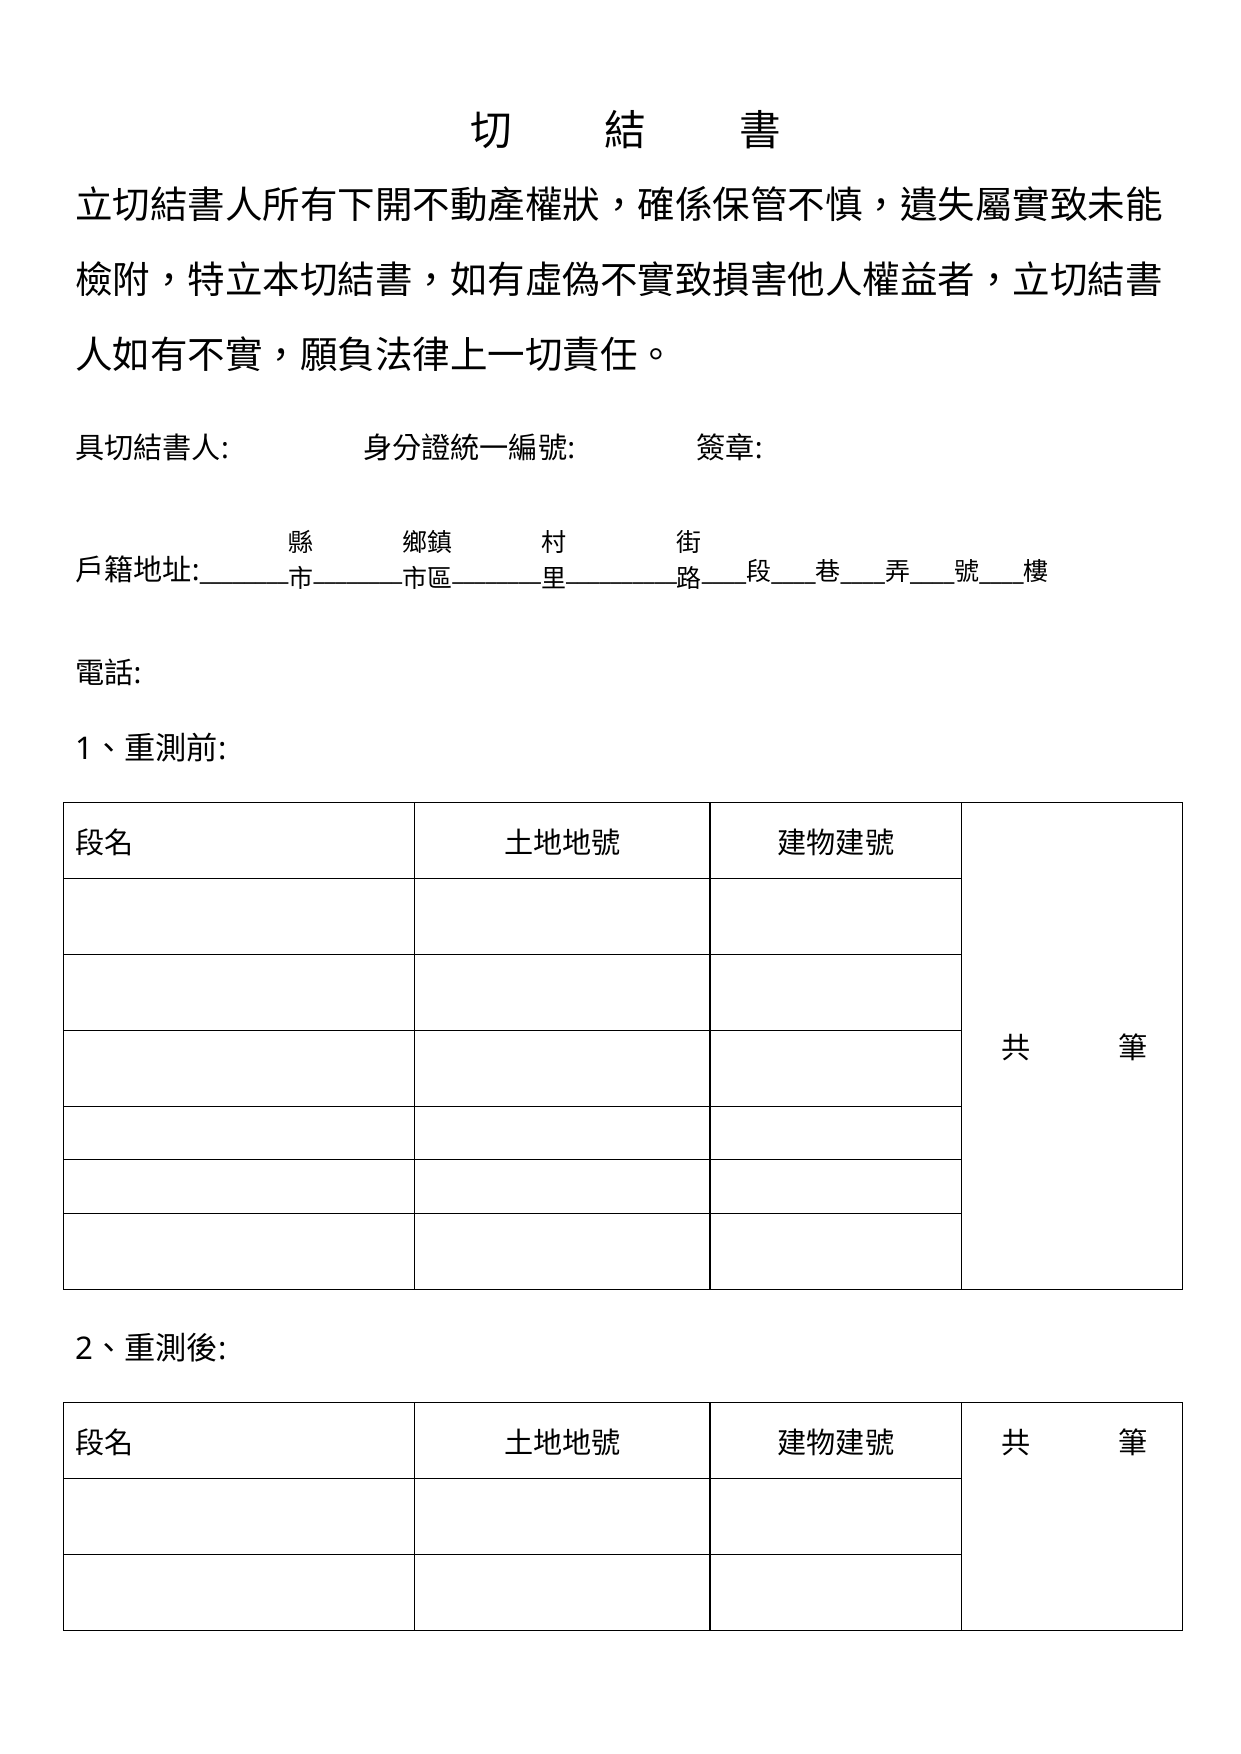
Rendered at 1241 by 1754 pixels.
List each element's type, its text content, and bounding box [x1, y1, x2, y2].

table_header 共 筆 [962, 803, 1182, 1288]
table_cell [415, 1555, 709, 1630]
table_header 共 筆 [962, 1403, 1182, 1630]
table_cell [415, 1107, 709, 1159]
table_header 土地地號 [415, 1403, 709, 1478]
table_cell [64, 879, 414, 954]
table_cell [711, 1160, 961, 1212]
table_cell [64, 1555, 414, 1630]
table_cell [415, 1031, 709, 1106]
table_cell [711, 1107, 961, 1159]
table_header 段名 [64, 803, 414, 878]
table_cell [415, 1479, 709, 1554]
table_cell [64, 1107, 414, 1159]
table_header 土地地號 [415, 803, 709, 878]
text 電話: [75, 633, 1165, 708]
table_cell [64, 1031, 414, 1106]
table_cell [64, 1160, 414, 1212]
table_header 段名 [64, 1403, 414, 1478]
text 1、重測前: [75, 708, 1165, 783]
table_header 建物建號 [711, 803, 961, 878]
text 具切結書人: 身分證統一編號: 簽章: [75, 408, 1165, 483]
text 戶籍地址:________縣市________鄉鎮市區________村里__________街路____段____巷____弄____號____樓 [75, 521, 1165, 596]
table_cell [711, 879, 961, 954]
table_cell [64, 955, 414, 1030]
text 2、重測後: [75, 1308, 1165, 1383]
table_cell [64, 1214, 414, 1288]
table_cell [711, 955, 961, 1030]
table_cell [711, 1479, 961, 1554]
table_cell [415, 1160, 709, 1212]
table_cell [711, 1031, 961, 1106]
table_cell [415, 879, 709, 954]
table_cell [64, 1479, 414, 1554]
table_cell [711, 1555, 961, 1630]
table_header 建物建號 [711, 1403, 961, 1478]
text 立切結書人所有下開不動產權狀，確係保管不慎，遺失屬實致未能檢附，特立本切結書，如有虛偽不實致損害他人權益者，立切結書人如有不實，願負法律上一切責任。 [75, 164, 1165, 389]
table_cell [415, 1214, 709, 1288]
text 切 結 書 [75, 89, 1165, 164]
table_cell [711, 1214, 961, 1288]
table_cell [415, 955, 709, 1030]
